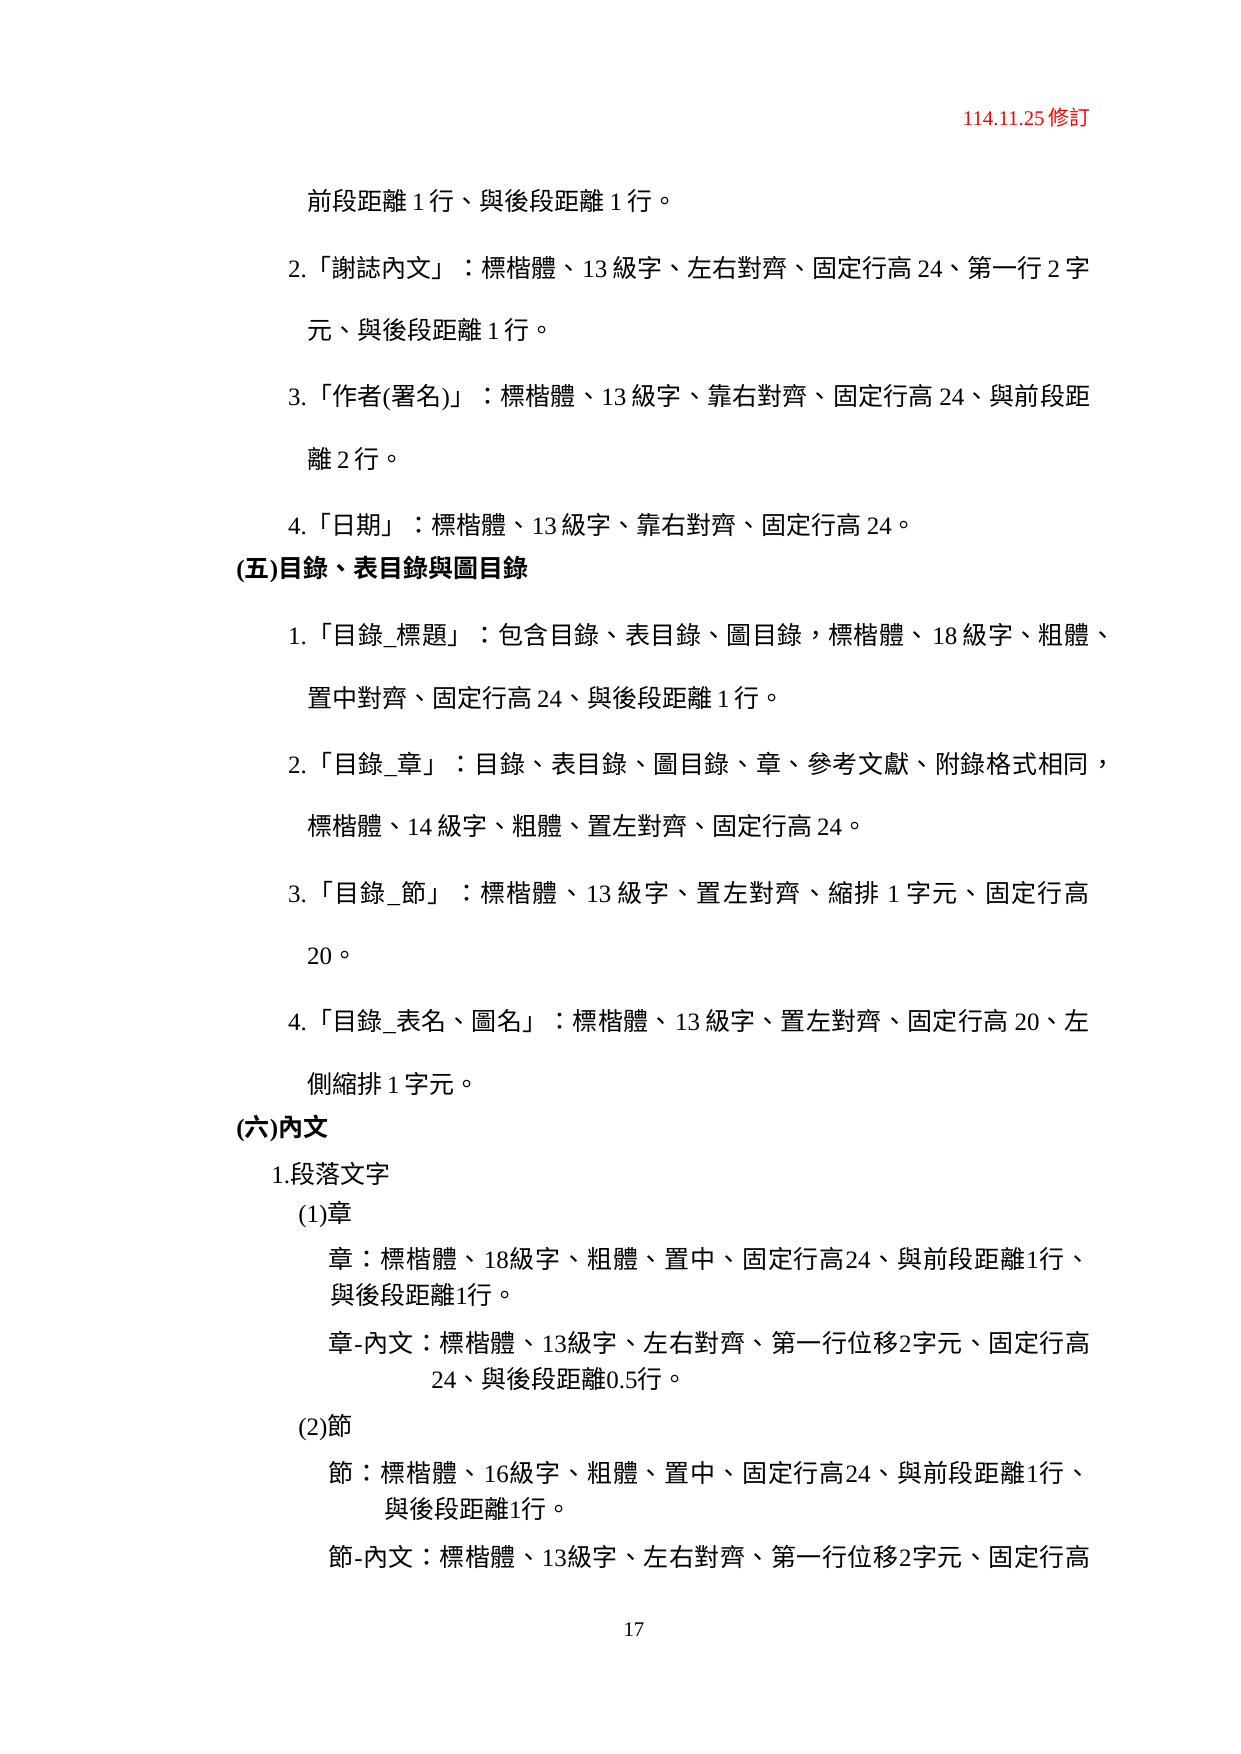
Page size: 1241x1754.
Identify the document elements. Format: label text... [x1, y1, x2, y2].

text 前段距離1行、與後段距離1行。 [288, 158, 1090, 221]
text (1)章 [271, 1197, 1090, 1228]
text (六)內文 [236, 1107, 1090, 1143]
text 章-內文：標楷體、13級字、左右對齊、第一行位移2字元、固定行高24、與後段距離0.5行。 [329, 1323, 1090, 1396]
text (五)目錄、表目錄與圖目錄 [236, 548, 1090, 584]
text 節：標楷體、16級字、粗體、置中、固定行高24、與前段距離1行、與後段距離1行。 [329, 1453, 1090, 1526]
text (2)節 [271, 1411, 1090, 1442]
text 2.「謝誌內文」：標楷體、13級字、左右對齊、固定行高24、第一行2字元、與後段距離1行。 [288, 224, 1090, 349]
text 章：標楷體、18級字、粗體、置中、固定行高24、與前段距離1行、與後段距離1行。 [329, 1239, 1090, 1312]
text 1.「目錄_標題」：包含目錄、表目錄、圖目錄，標楷體、18級字、粗體、置中對齊、固定行高24、與後段距離1行。 [288, 592, 1090, 717]
text 3.「作者(署名)」：標楷體、13級字、靠右對齊、固定行高24、與前段距離2行。 [288, 353, 1090, 478]
text 2.「目錄_章」：目錄、表目錄、圖目錄、章、參考文獻、附錄格式相同，標楷體、14級字、粗體、置左對齊、固定行高24。 [288, 721, 1090, 846]
text 節-內文：標楷體、13級字、左右對齊、第一行位移2字元、固定行高 [329, 1537, 1090, 1573]
text 3.「目錄_節」：標楷體、13級字、置左對齊、縮排1字元、固定行高20。 [288, 849, 1090, 974]
text 1.段落文字 [271, 1158, 1090, 1189]
text 4.「目錄_表名、圖名」：標楷體、13級字、置左對齊、固定行高20、左側縮排1字元。 [288, 978, 1090, 1103]
text 4.「日期」：標楷體、13級字、靠右對齊、固定行高24。 [288, 482, 1090, 544]
